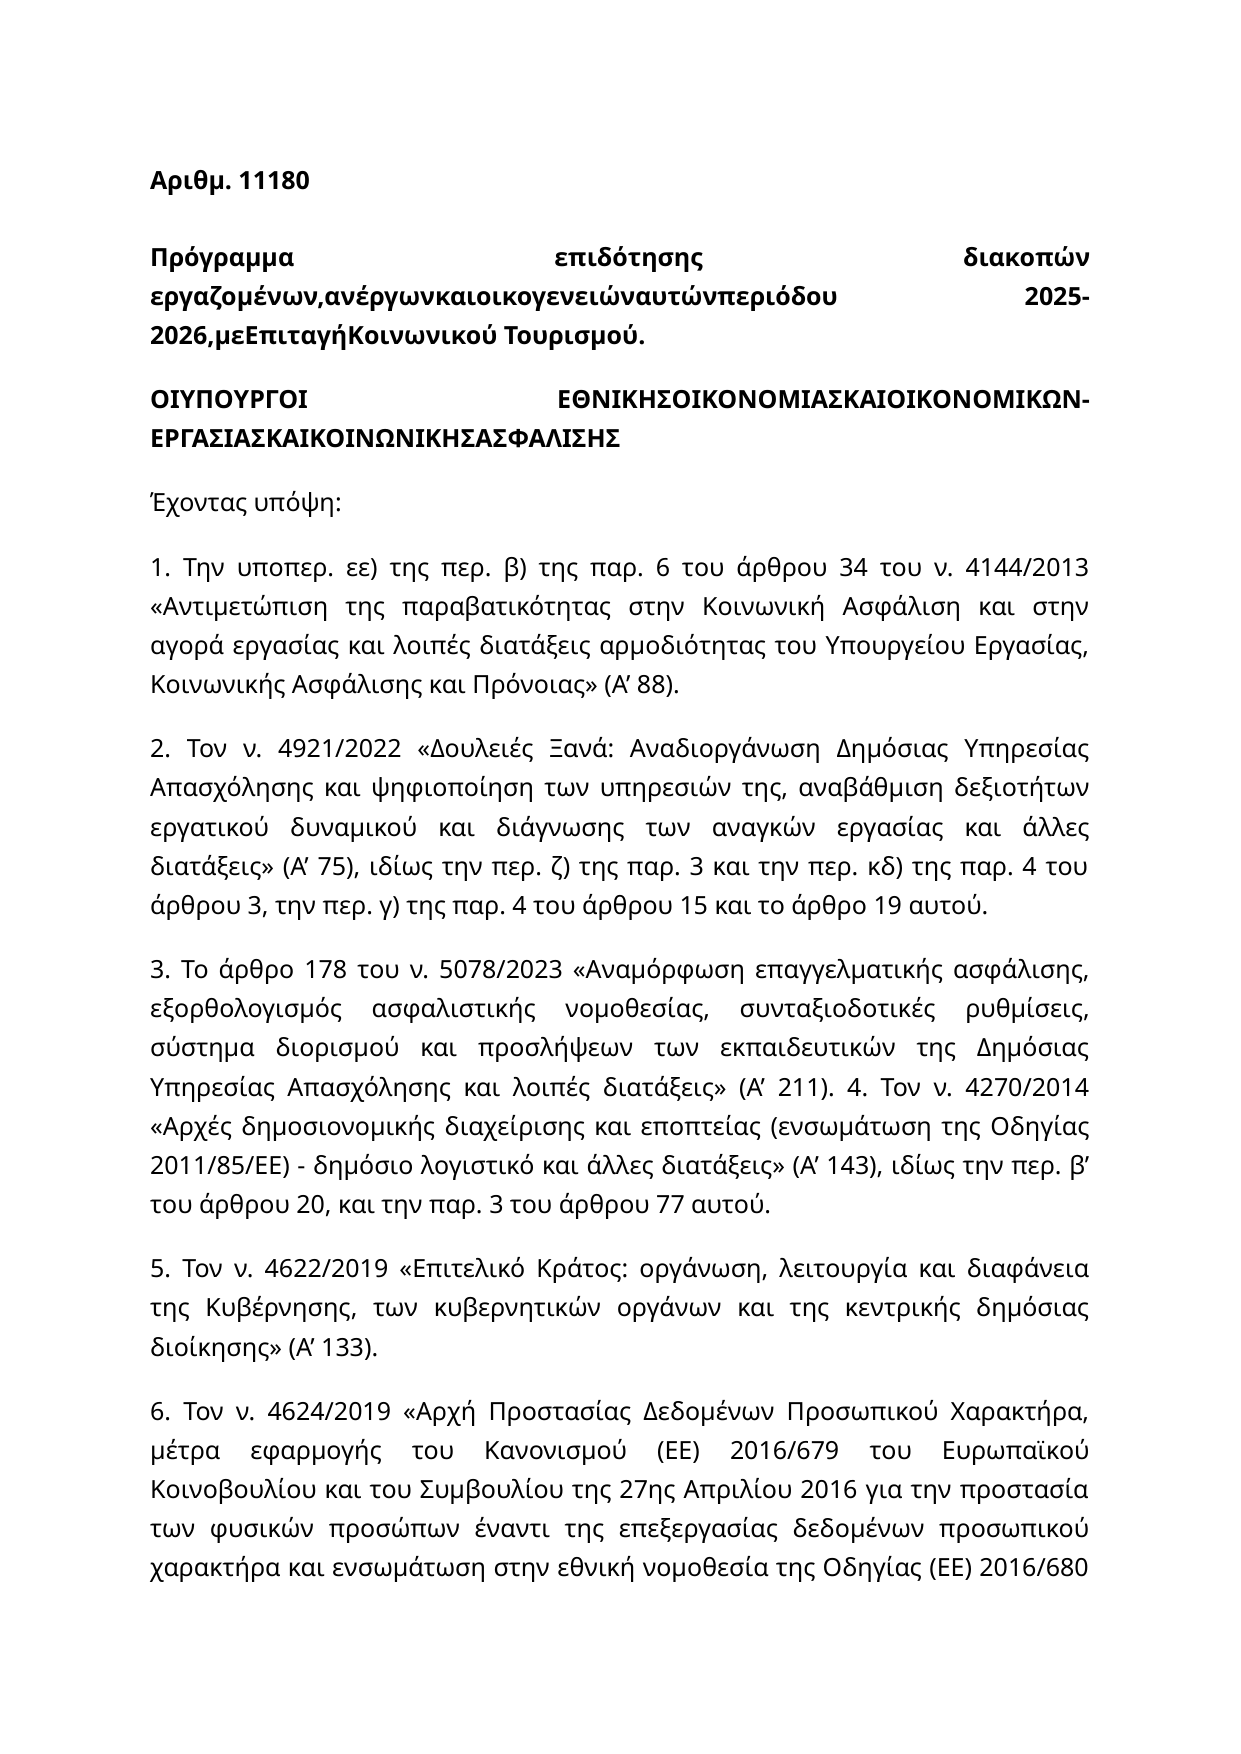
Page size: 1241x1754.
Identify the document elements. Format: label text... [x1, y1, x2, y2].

title Αριθμ. 11180 [150, 162, 1090, 197]
text 3. Το άρθρο 178 του ν. 5078/2023 «Αναμόρφωση επαγγελματικής ασφάλισης, εξορθολογισμός ασφαλιστικής νομοθεσίας, συνταξιοδοτικές ρυθμίσεις, σύστημα διορισμού και προσλήψεων των εκπαιδευτικών της Δημόσιας Υπηρεσίας Απασχόλησης και λοιπές διατάξεις» (Α’ 211). 4. Τον ν. 4270/2014 «Αρχές δημοσιονομικής διαχείρισης και εποπτείας (ενσωμάτωση της Οδηγίας 2011/85/ΕΕ) - δημόσιο λογιστικό και άλλες διατάξεις» (Α’ 143), ιδίως την περ. β’ του άρθρου 20, και την παρ. 3 του άρθρου 77 αυτού. [150, 952, 1090, 1221]
text ΟΙΥΠΟΥΡΓΟΙ ΕΘΝΙΚΗΣΟΙΚΟΝΟΜΙΑΣΚΑΙΟΙΚΟΝΟΜΙΚΩΝ- ΕΡΓΑΣΙΑΣΚΑΙΚΟΙΝΩΝΙΚΗΣΑΣΦΑΛΙΣΗΣ [150, 382, 1090, 455]
text 5. Τον ν. 4622/2019 «Επιτελικό Κράτος: οργάνωση, λειτουργία και διαφάνεια της Κυβέρνησης, των κυβερνητικών οργάνων και της κεντρικής δημόσιας διοίκησης» (Α’ 133). [150, 1251, 1090, 1363]
text 1. Την υποπερ. εε) της περ. β) της παρ. 6 του άρθρου 34 του ν. 4144/2013 «Αντιμετώπιση της παραβατικότητας στην Κοινωνική Ασφάλιση και στην αγορά εργασίας και λοιπές διατάξεις αρμοδιότητας του Υπουργείου Εργασίας, Κοινωνικής Ασφάλισης και Πρόνοιας» (Α’ 88). [150, 549, 1090, 701]
text 6. Τον ν. 4624/2019 «Αρχή Προστασίας Δεδομένων Προσωπικού Χαρακτήρα, μέτρα εφαρμογής του Κανονισμού (ΕΕ) 2016/679 του Ευρωπαϊκού Κοινοβουλίου και του Συμβουλίου της 27ης Απριλίου 2016 για την προστασία των φυσικών προσώπων έναντι της επεξεργασίας δεδομένων προσωπικού χαρακτήρα και ενσωμάτωση στην εθνική νομοθεσία της Οδηγίας (ΕΕ) 2016/680 [150, 1393, 1090, 1584]
text 2. Τον ν. 4921/2022 «Δουλειές Ξανά: Αναδιοργάνωση Δημόσιας Υπηρεσίας Απασχόλησης και ψηφιοποίηση των υπηρεσιών της, αναβάθμιση δεξιοτήτων εργατικού δυναμικού και διάγνωσης των αναγκών εργασίας και άλλες διατάξεις» (Α’ 75), ιδίως την περ. ζ) της παρ. 3 και την περ. κδ) της παρ. 4 του άρθρου 3, την περ. γ) της παρ. 4 του άρθρου 15 και το άρθρο 19 αυτού. [150, 731, 1090, 922]
text Πρόγραμμα επιδότησης διακοπών εργαζομένων,ανέργωνκαιοικογενειώναυτώνπεριόδου 2025-2026,μεΕπιταγήΚοινωνικού Τουρισμού. [150, 239, 1090, 352]
text Έχοντας υπόψη: [150, 485, 1090, 519]
